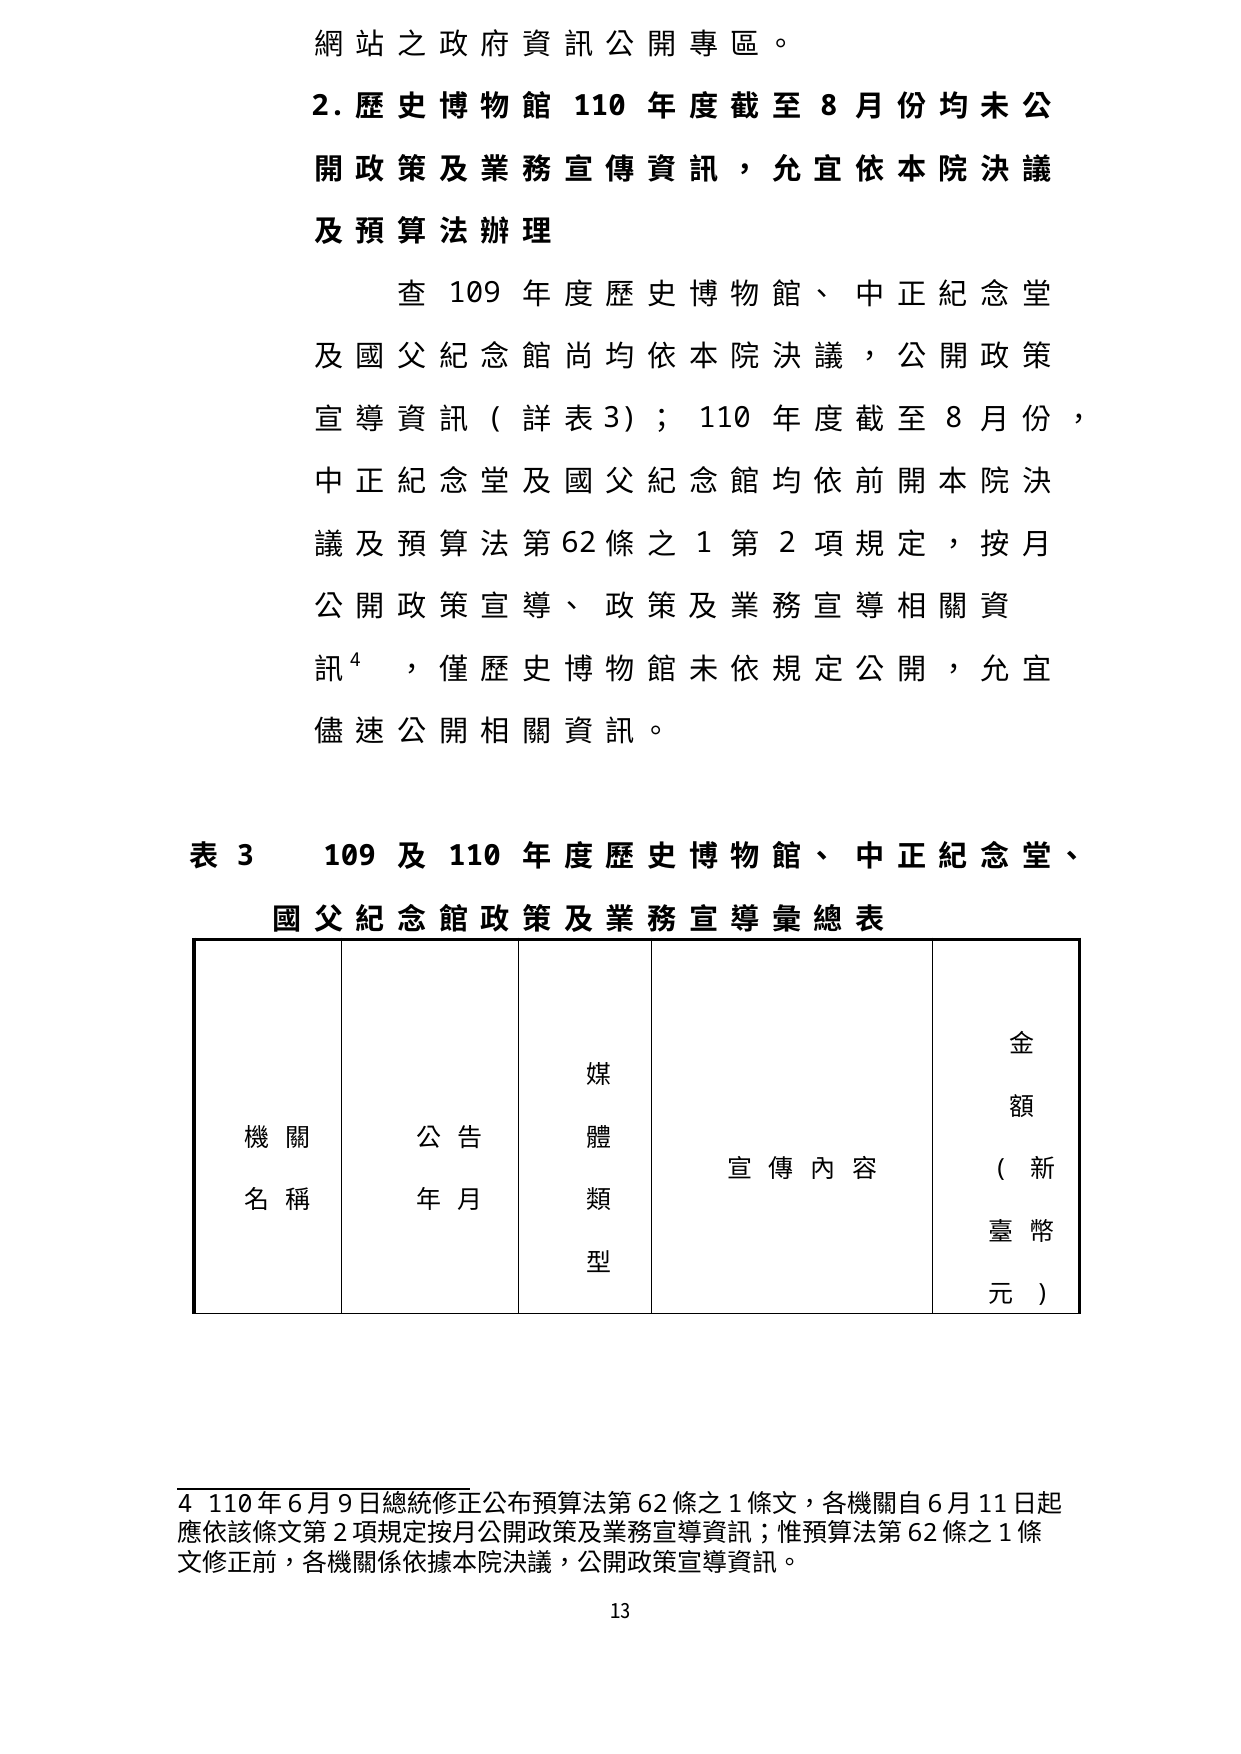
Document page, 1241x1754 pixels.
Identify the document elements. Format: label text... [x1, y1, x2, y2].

table_header 宣傳內容 [652, 941, 932, 1312]
text 2.歷史博物館110年度截至8月份均未公開政策及業務宣傳資訊，允宜依本院決議及預算法辦理 [271, 62, 1058, 250]
table_header 金 額 (新臺幣元) [933, 941, 1078, 1312]
text 110年6月9日總統修正公布預算法第62條之1條文，各機關自6月11日起應依該條文第2項規定按月公開政策及業務宣導資訊；惟預算法第62條之1條文修正前，各機關係依據本院決議，公開政策宣導資訊。 [177, 1489, 1063, 1577]
table_header 機關名稱 [196, 941, 341, 1312]
text 查109年度歷史博物館、中正紀念堂及國父紀念館尚均依本院決議，公開政策宣導資訊(詳表3)；110年度截至8月份，中正紀念堂及國父紀念館均依前開本院決議及預算法第62條之1第2項規定，按月公開政策宣導、政策及業務宣導相關資訊，僅歷史博物館未依規定公開，允宜儘速公開相關資訊。 [301, 250, 1058, 750]
text 表3 109及110年度歷史博物館、中正紀念堂、國父紀念館政策及業務宣導彙總表 [183, 812, 1058, 937]
table_header 公告年月 [342, 941, 518, 1312]
text 網站之政府資訊公開專區。 [301, 0, 1058, 62]
table_header 媒體類型 [519, 941, 651, 1312]
